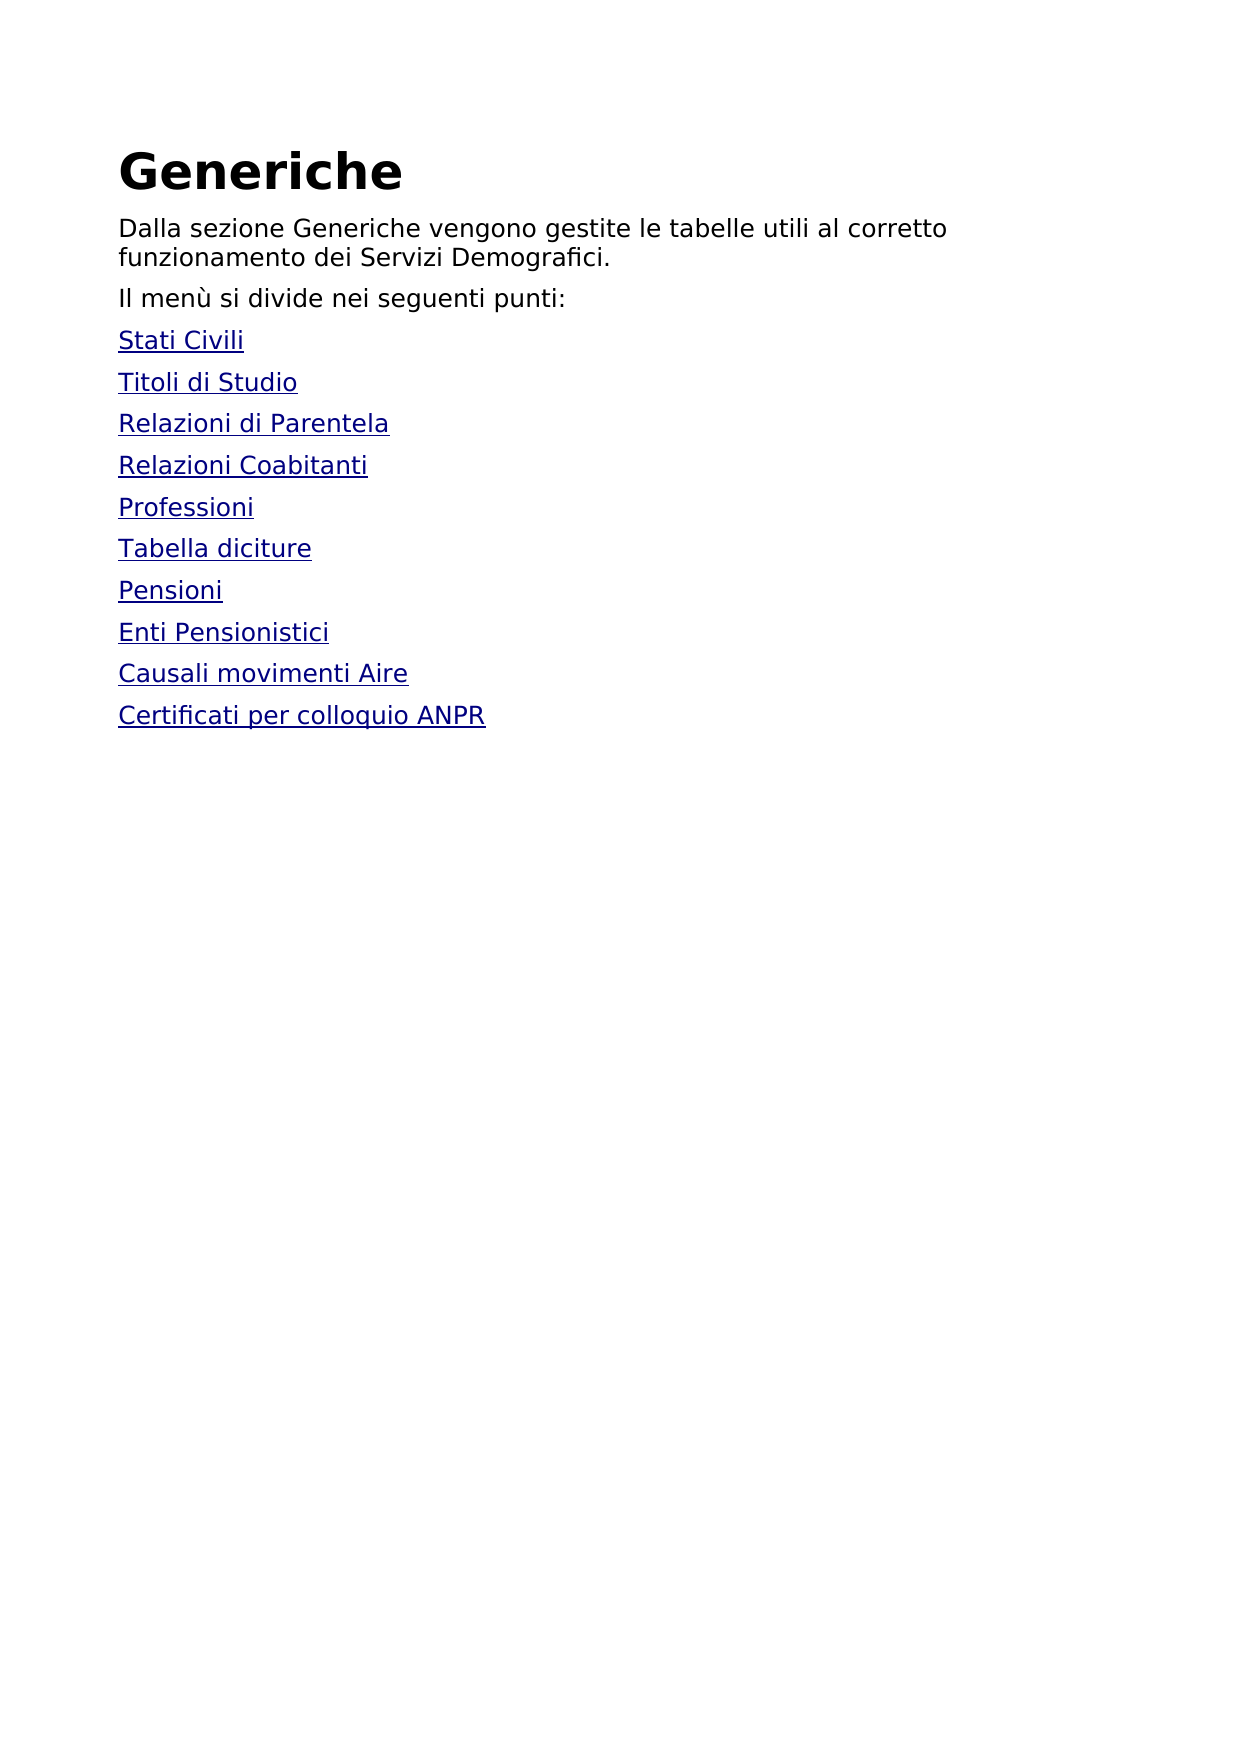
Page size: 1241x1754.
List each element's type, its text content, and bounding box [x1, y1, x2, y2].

text Causali movimenti Aire [118, 660, 1122, 689]
text Tabella diciture [118, 535, 1122, 564]
text Dalla sezione Generiche vengono gestite le tabelle utili al corretto funzionamento dei Servizi Demografici. [118, 214, 1122, 272]
text Stati Civili [118, 326, 1122, 356]
subtitle Generiche [118, 143, 1122, 201]
text Professioni [118, 493, 1122, 522]
text Il menù si divide nei seguenti punti: [118, 285, 1122, 314]
text Certificati per colloquio ANPR [118, 701, 1122, 731]
text Relazioni Coabitanti [118, 451, 1122, 481]
text Titoli di Studio [118, 368, 1122, 397]
text Enti Pensionistici [118, 618, 1122, 647]
text Pensioni [118, 576, 1122, 606]
text Relazioni di Parentela [118, 410, 1122, 439]
